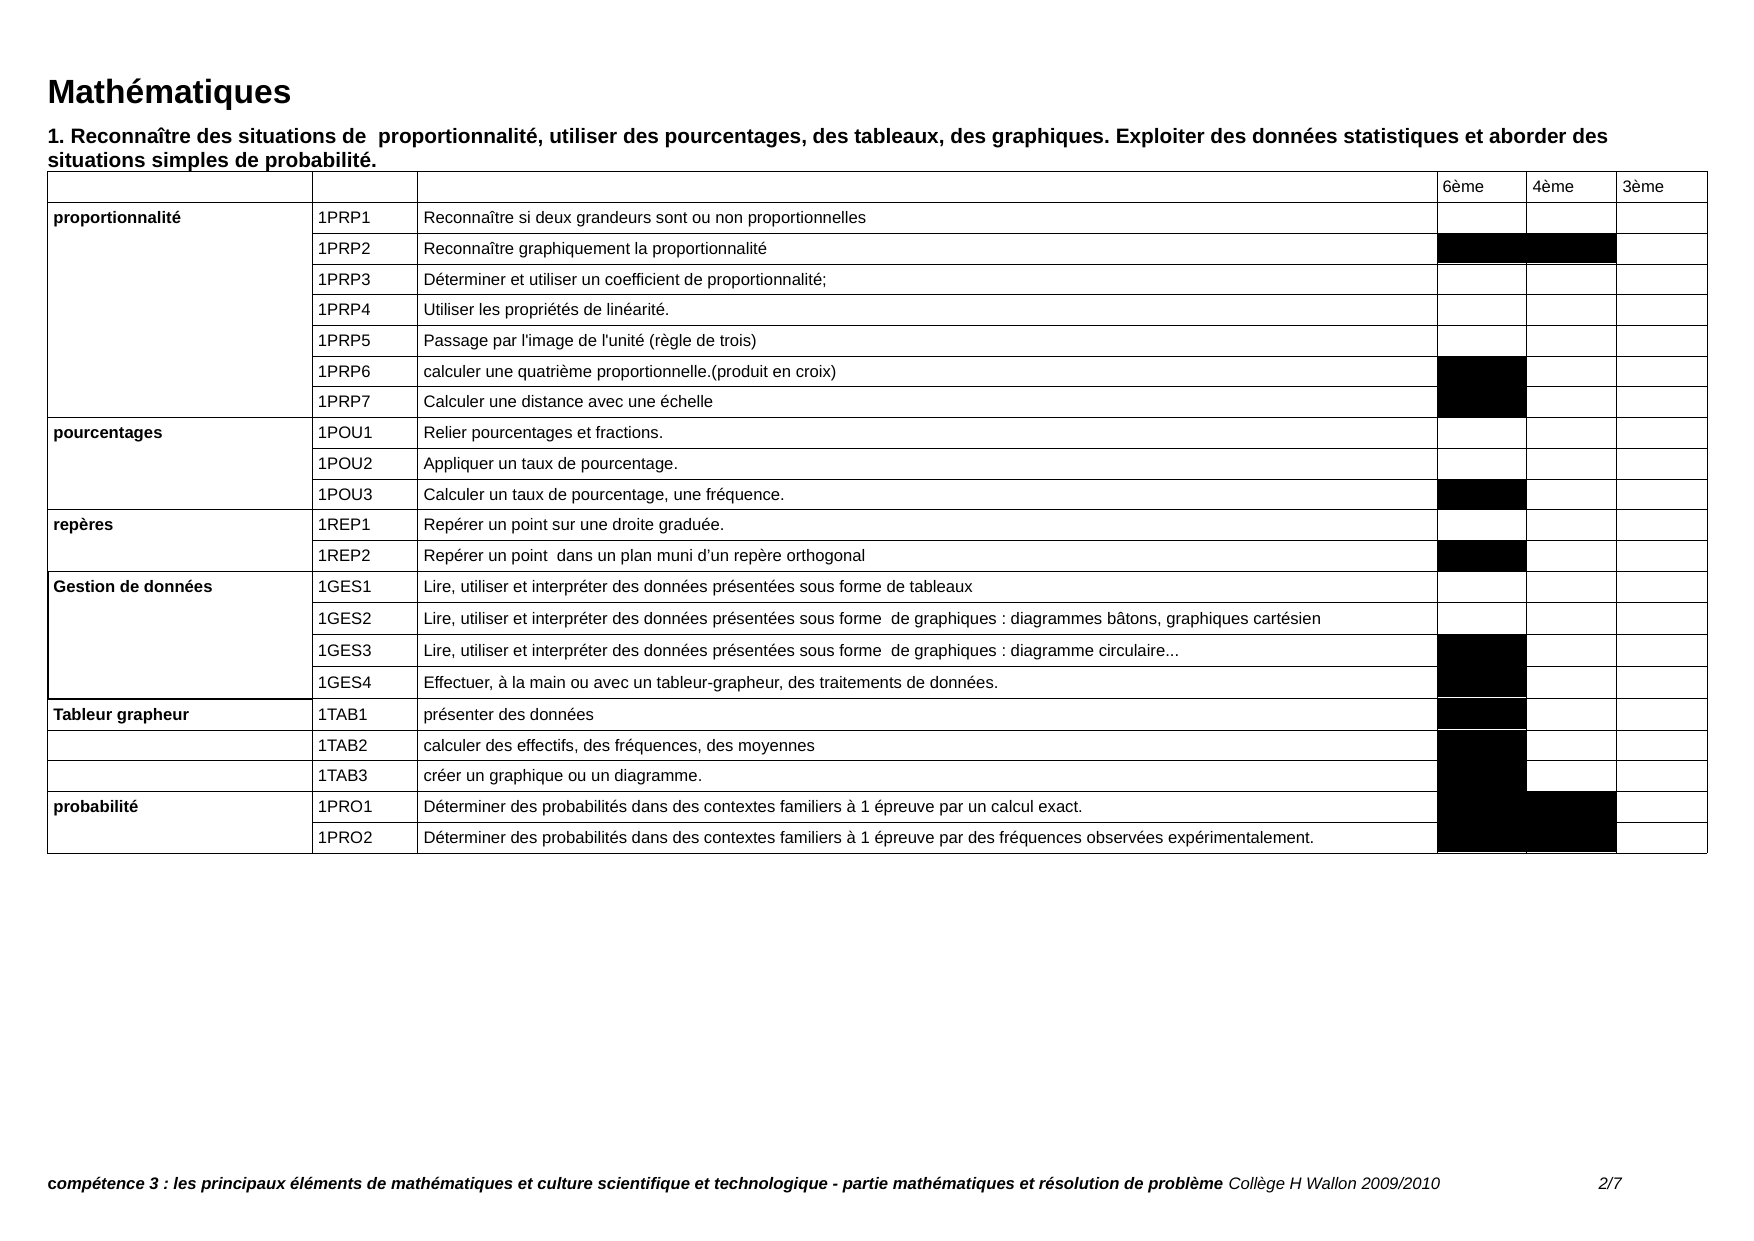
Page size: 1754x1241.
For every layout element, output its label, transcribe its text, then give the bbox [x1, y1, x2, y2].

table_cell 1PRP4 [313, 295, 417, 325]
table_header [313, 172, 417, 202]
table_cell Calculer une distance avec une échelle [418, 387, 1437, 417]
table_cell [1527, 572, 1616, 602]
table_cell 1PRO2 [313, 823, 417, 852]
table_cell 1GES4 [313, 667, 417, 697]
table_cell [1527, 265, 1616, 294]
table_cell [1438, 265, 1526, 294]
table_cell [1527, 449, 1616, 479]
table_cell [1438, 418, 1526, 448]
table_cell [1527, 510, 1616, 540]
table_cell Lire, utiliser et interpréter des données présentées sous forme de tableaux [418, 572, 1437, 602]
table_cell [1617, 449, 1707, 479]
table_cell [1527, 387, 1616, 417]
table_cell [1527, 541, 1616, 571]
subtitle Mathématiques [47, 72, 1707, 111]
table_cell [1617, 823, 1707, 852]
table_cell [1617, 418, 1707, 448]
table_cell [1617, 295, 1707, 325]
table_cell [1527, 234, 1616, 263]
table_cell [1438, 541, 1526, 571]
table_cell [1617, 572, 1707, 602]
table_cell [1527, 731, 1616, 760]
table_cell 1REP1 [313, 510, 417, 540]
table_cell Repérer un point sur une droite graduée. [418, 510, 1437, 540]
table_cell Déterminer des probabilités dans des contextes familiers à 1 épreuve par un calcul exact. [418, 792, 1437, 822]
table_cell Calculer un taux de pourcentage, une fréquence. [418, 480, 1437, 509]
table_cell [1527, 761, 1616, 791]
table_cell [1617, 792, 1707, 822]
table_header 6ème [1438, 172, 1526, 202]
table_cell [1527, 357, 1616, 386]
table_cell calculer une quatrième proportionnelle.(produit en croix) [418, 357, 1437, 386]
table_cell Utiliser les propriétés de linéarité. [418, 295, 1437, 325]
table_cell repères [48, 510, 312, 571]
table_cell [1617, 761, 1707, 791]
table_cell [1527, 603, 1616, 633]
table_cell 1GES2 [313, 603, 417, 633]
table_cell [1438, 510, 1526, 540]
table_cell [1617, 326, 1707, 356]
table_cell [1527, 480, 1616, 509]
table_cell [1527, 667, 1616, 697]
table_cell [1617, 667, 1707, 697]
table_header 4ème [1527, 172, 1616, 202]
table_cell [1527, 418, 1616, 448]
table_cell [1438, 823, 1526, 852]
table_cell [1438, 667, 1526, 697]
table_cell pourcentages [48, 418, 312, 509]
table_cell [1438, 203, 1526, 233]
table_cell 1POU1 [313, 418, 417, 448]
table_cell Tableur grapheur [48, 700, 312, 729]
table_cell [1617, 699, 1707, 729]
table_cell [1617, 510, 1707, 540]
table_cell 1TAB2 [313, 731, 417, 760]
table_cell probabilité [48, 792, 312, 852]
table_cell [1527, 699, 1616, 729]
table_cell créer un graphique ou un diagramme. [418, 761, 1437, 791]
table_cell 1REP2 [313, 541, 417, 571]
table_cell [1438, 387, 1526, 417]
table_cell [1438, 234, 1526, 263]
table_header [418, 172, 1437, 202]
table_cell 1PRP5 [313, 326, 417, 356]
table_cell [1617, 357, 1707, 386]
table_cell [1438, 761, 1526, 791]
table_cell Relier pourcentages et fractions. [418, 418, 1437, 448]
table_cell [1617, 480, 1707, 509]
table_cell Gestion de données [49, 572, 312, 697]
table_cell [48, 731, 312, 760]
table_cell [1527, 792, 1616, 822]
table_cell 1POU3 [313, 480, 417, 509]
table_cell Lire, utiliser et interpréter des données présentées sous forme de graphiques : diagrammes bâtons, graphiques cartésien [418, 603, 1437, 633]
table_cell [1438, 357, 1526, 386]
table_cell 1TAB3 [313, 761, 417, 791]
table_cell [1527, 823, 1616, 852]
table_cell Repérer un point dans un plan muni d’un repère orthogonal [418, 541, 1437, 571]
table_cell Déterminer et utiliser un coefficient de proportionnalité; [418, 265, 1437, 294]
table_cell 1PRP2 [313, 234, 417, 263]
table_cell [1617, 387, 1707, 417]
table_cell [1527, 635, 1616, 666]
table_cell [1438, 326, 1526, 356]
table_cell [1617, 731, 1707, 760]
table_cell [1438, 572, 1526, 602]
table_header 3ème [1617, 172, 1707, 202]
table_cell [1438, 635, 1526, 666]
table_cell Reconnaître si deux grandeurs sont ou non proportionnelles [418, 203, 1437, 233]
table_cell 1PRP7 [313, 387, 417, 417]
table_cell [1438, 449, 1526, 479]
table_cell Appliquer un taux de pourcentage. [418, 449, 1437, 479]
table_cell Reconnaître graphiquement la proportionnalité [418, 234, 1437, 263]
table_cell [1438, 480, 1526, 509]
table_cell [1527, 203, 1616, 233]
table_cell 1TAB1 [313, 699, 417, 729]
table_cell [1617, 603, 1707, 633]
table_cell [1617, 265, 1707, 294]
table_cell [1438, 699, 1526, 729]
table_cell présenter des données [418, 699, 1437, 729]
table_cell [1438, 731, 1526, 760]
table_cell [1617, 234, 1707, 263]
table_cell 1PRP6 [313, 357, 417, 386]
table_cell 1PRO1 [313, 792, 417, 822]
table_cell 1POU2 [313, 449, 417, 479]
table_cell proportionnalité [48, 203, 312, 417]
table_cell Déterminer des probabilités dans des contextes familiers à 1 épreuve par des fréquences observées expérimentalement. [418, 823, 1437, 852]
table_cell [48, 761, 312, 791]
table_cell [1617, 541, 1707, 571]
table_header [48, 172, 312, 202]
table_cell 1GES3 [313, 635, 417, 666]
table_cell 1PRP3 [313, 265, 417, 294]
text 1. Reconnaître des situations de proportionnalité, utiliser des pourcentages, des tableaux, des graphiques. Exploiter des données statistiques et aborder des situations simples de probabilité. [47, 123, 1707, 171]
table_cell [1617, 203, 1707, 233]
table_cell Lire, utiliser et interpréter des données présentées sous forme de graphiques : diagramme circulaire... [418, 635, 1437, 666]
table_cell calculer des effectifs, des fréquences, des moyennes [418, 731, 1437, 760]
table_cell 1PRP1 [313, 203, 417, 233]
table_cell [1438, 295, 1526, 325]
table_cell 1GES1 [313, 572, 417, 602]
table_cell [1438, 603, 1526, 633]
table_cell [1527, 295, 1616, 325]
table_cell [1438, 792, 1526, 822]
table_cell [1617, 635, 1707, 666]
table_cell [1527, 326, 1616, 356]
table_cell Effectuer, à la main ou avec un tableur-grapheur, des traitements de données. [418, 667, 1437, 697]
table_cell Passage par l'image de l'unité (règle de trois) [418, 326, 1437, 356]
